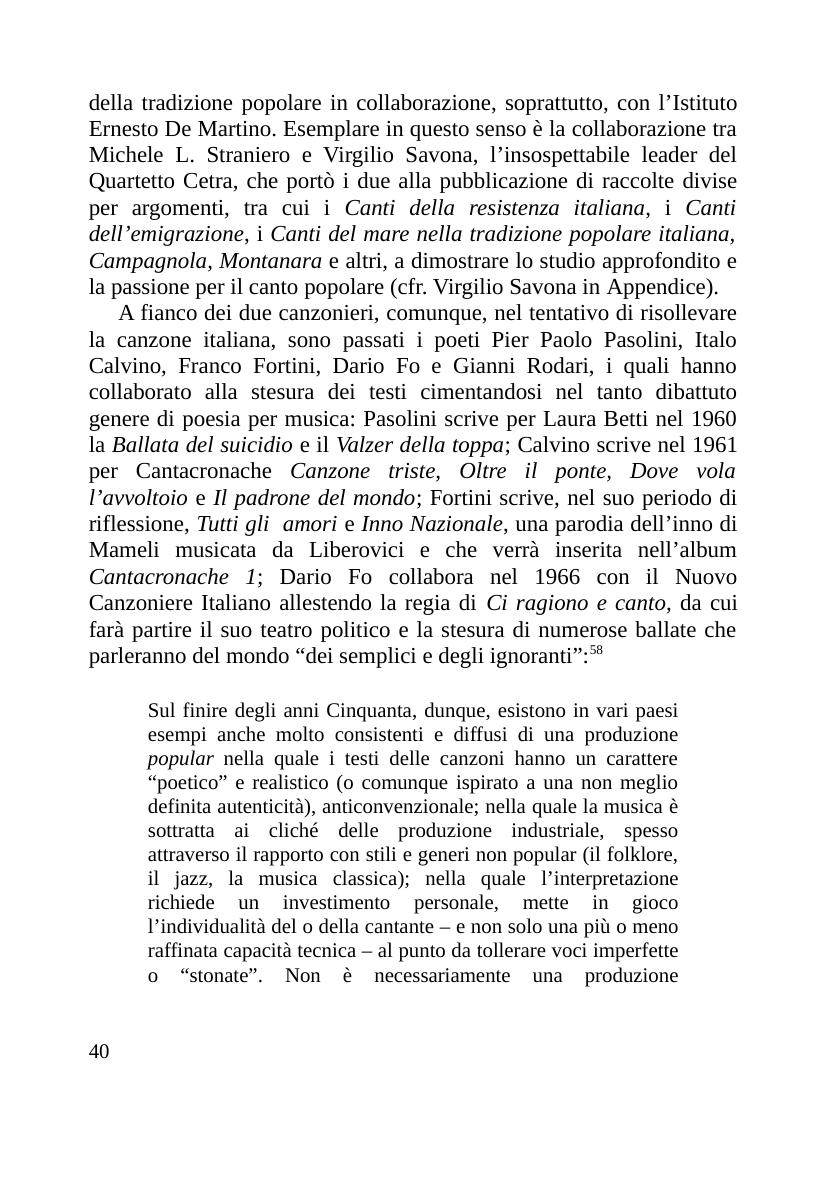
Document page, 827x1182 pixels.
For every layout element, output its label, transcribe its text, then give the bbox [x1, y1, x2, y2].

text della tradizione popolare in collaborazione, soprattutto, con l’Istituto Ernesto De Martino. Esemplare in questo senso è la collaborazione tra Michele L. Straniero e Virgilio Savona, l’insospettabile leader del Quartetto Cetra, che portò i due alla pubblicazione di raccolte divise per argomenti, tra cui i Canti della resistenza italiana, i Canti dell’emigrazione, i Canti del mare nella tradizione popolare italiana, Campagnola, Montanara e altri, a dimostrare lo studio approfondito e la passione per il canto popolare (cfr. Virgilio Savona in Appendice). [88, 88, 738, 299]
text A fianco dei due canzonieri, comunque, nel tentativo di risollevare la canzone italiana, sono passati i poeti Pier Paolo Pasolini, Italo Calvino, Franco Fortini, Dario Fo e Gianni Rodari, i quali hanno collaborato alla stesura dei testi cimentandosi nel tanto dibattuto genere di poesia per musica: Pasolini scrive per Laura Betti nel 1960 la Ballata del suicidio e il Valzer della toppa; Calvino scrive nel 1961 per Cantacronache Canzone triste, Oltre il ponte, Dove vola l’avvoltoio e Il padrone del mondo; Fortini scrive, nel suo periodo di riflessione, Tutti gli amori e Inno Nazionale, una parodia dell’inno di Mameli musicata da Liberovici e che verrà inserita nell’album Cantacronache 1; Dario Fo collabora nel 1966 con il Nuovo Canzoniere Italiano allestendo la regia di Ci ragiono e canto, da cui farà partire il suo teatro politico e la stesura di numerose ballate che parleranno del mondo “dei semplici e degli ignoranti”: [88, 299, 738, 668]
text Sul finire degli anni Cinquanta, dunque, esistono in vari paesi esempi anche molto consistenti e diffusi di una produzione popular nella quale i testi delle canzoni hanno un carattere “poetico” e realistico (o comunque ispirato a una non meglio definita autenticità), anticonvenzionale; nella quale la musica è sottratta ai cliché delle produzione industriale, spesso attraverso il rapporto con stili e generi non popular (il folklore, il jazz, la musica classica); nella quale l’interpretazione richiede un investimento personale, mette in gioco l’individualità del o della cantante – e non solo una più o meno raffinata capacità tecnica – al punto da tollerare voci imperfette o “stonate”. Non è necessariamente una produzione [148, 698, 679, 987]
